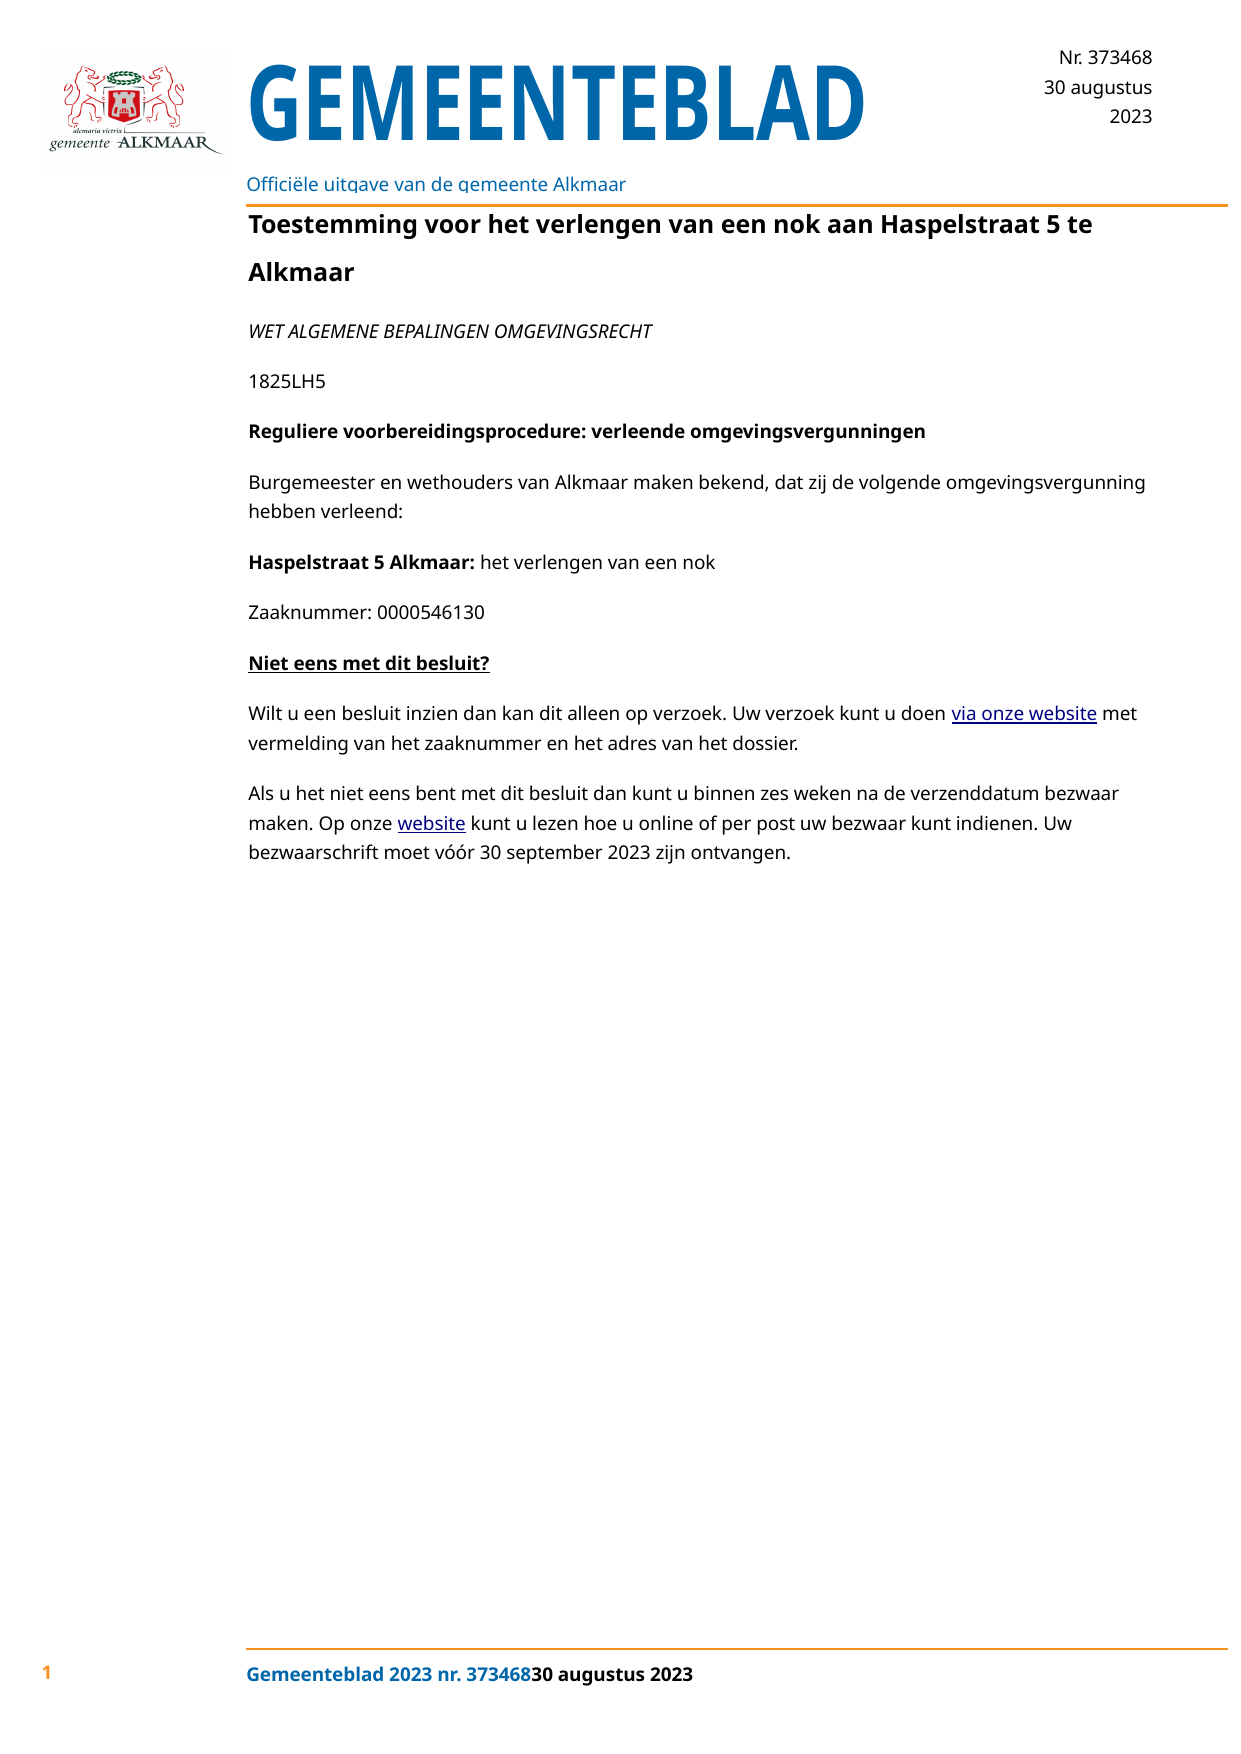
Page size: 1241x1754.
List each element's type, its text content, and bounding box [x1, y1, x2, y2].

text WET ALGEMENE BEPALINGEN OMGEVINGSRECHT [248, 318, 1152, 344]
text Zaaknummer: 0000546130 [248, 599, 1152, 625]
text Toestemming voor het verlengen van een nok aan Haspelstraat 5 te Alkmaar [248, 207, 1152, 288]
text Burgemeester en wethouders van Alkmaar maken bekend, dat zij de volgende omgevingsvergunning hebben verleend: [248, 469, 1152, 524]
text 1825LH5 [248, 368, 1152, 394]
text Niet eens met dit besluit? [248, 650, 1152, 676]
picture [41, 47, 231, 172]
text Als u het niet eens bent met dit besluit dan kunt u binnen zes weken na de verzenddatum bezwaar maken. Op onze website kunt u lezen hoe u online of per post uw bezwaar kunt indienen. Uw bezwaarschrift moet vóór 30 september 2023 zijn ontvangen. [248, 780, 1152, 865]
text Reguliere voorbereidingsprocedure: verleende omgevingsvergunningen [248, 419, 1152, 444]
text Wilt u een besluit inzien dan kan dit alleen op verzoek. Uw verzoek kunt u doen via onze website met vermelding van het zaaknummer en het adres van het dossier. [248, 700, 1152, 756]
text Haspelstraat 5 Alkmaar: het verlengen van een nok [248, 549, 1152, 575]
